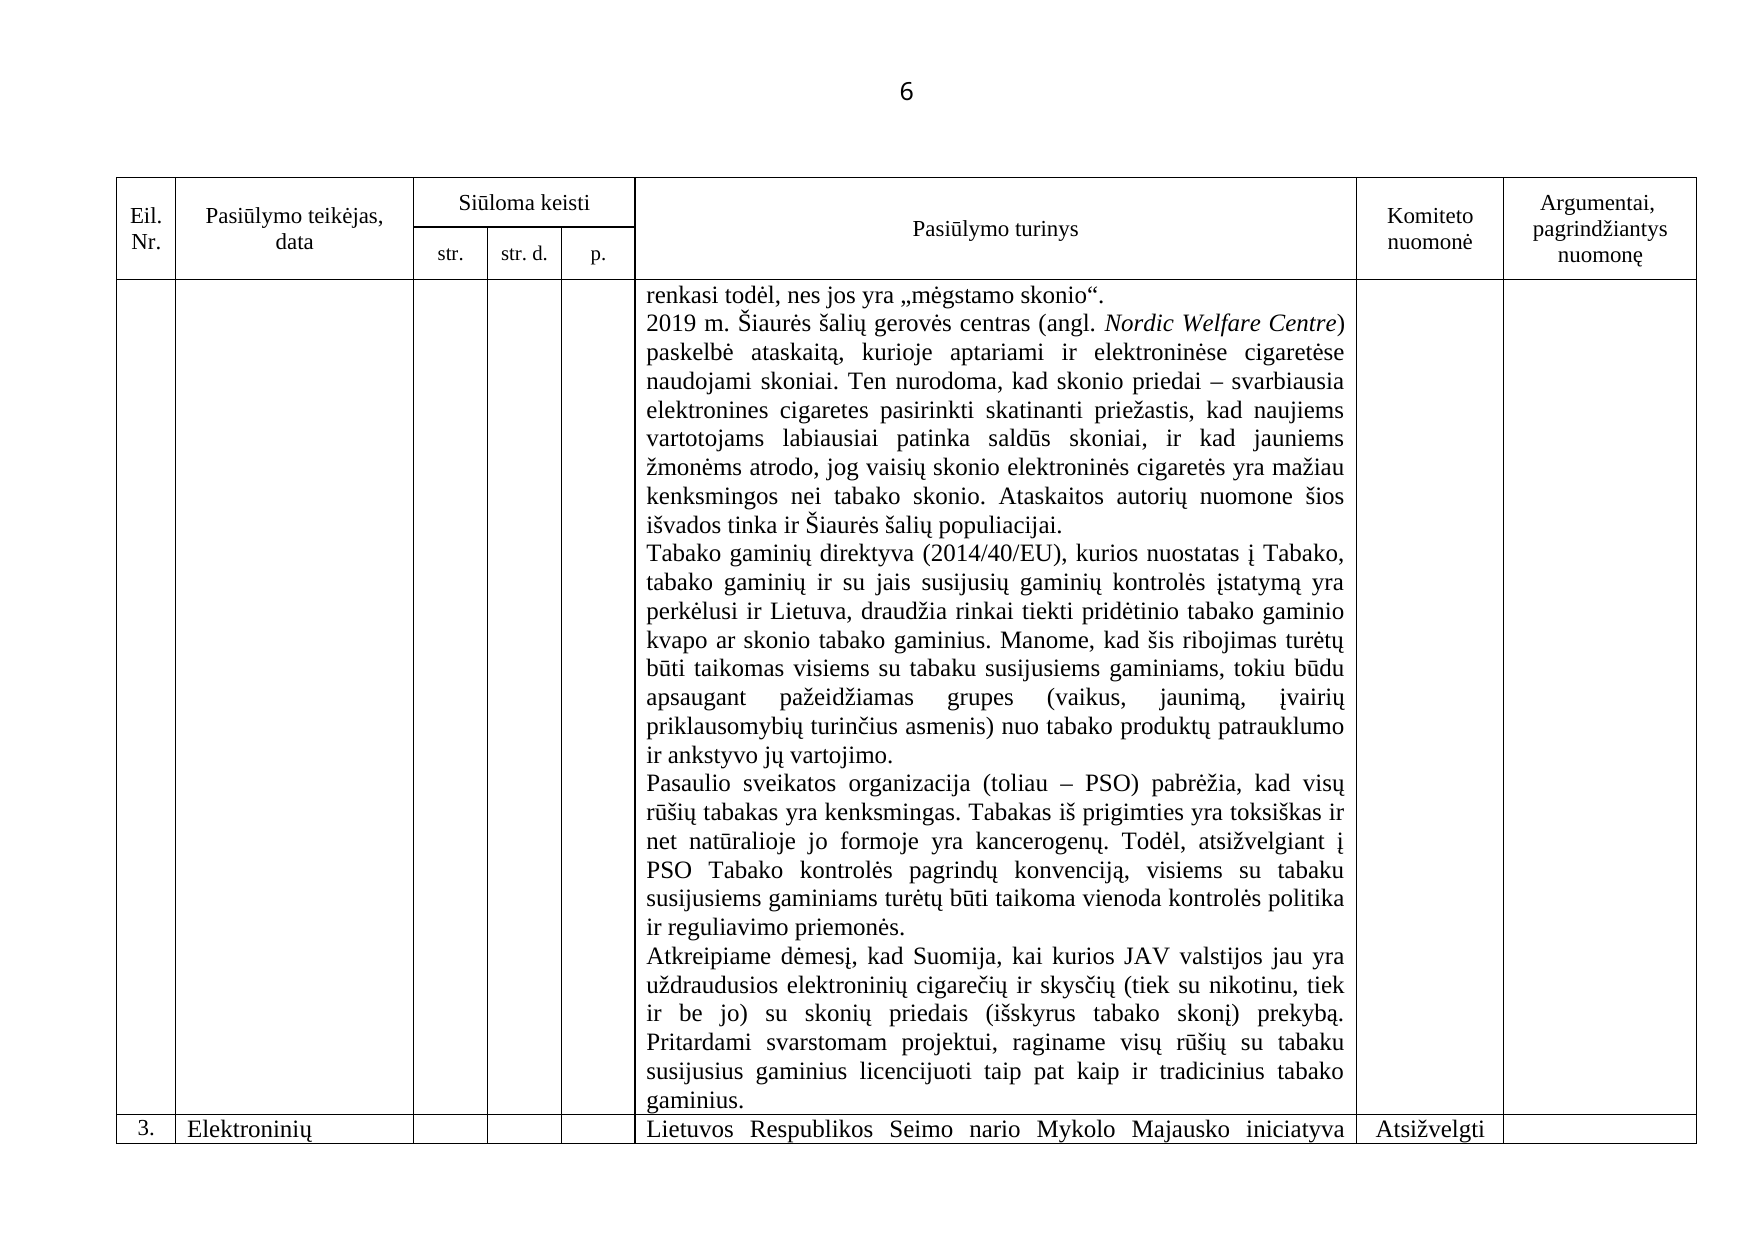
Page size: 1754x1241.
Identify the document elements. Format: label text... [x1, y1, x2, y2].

table_header Argumentai, pagrindžiantys nuomonę [1504, 178, 1696, 279]
table_cell str. d. [488, 228, 561, 279]
table_cell [488, 1115, 561, 1143]
table_cell [1504, 1115, 1696, 1143]
table_cell Atsižvelgti [1357, 1115, 1503, 1143]
table_header Eil. Nr. [117, 178, 175, 279]
table_cell p. [562, 228, 634, 279]
table_cell Elektroninių [176, 1115, 413, 1143]
table_cell [414, 280, 487, 1113]
table_cell [562, 280, 634, 1113]
table_cell [117, 280, 175, 1113]
table_cell [1504, 280, 1696, 1113]
table_cell [1357, 280, 1503, 1113]
table_cell [488, 280, 561, 1113]
table_header Pasiūlymo turinys [636, 178, 1356, 279]
table_cell [176, 280, 413, 1113]
table_header Komiteto nuomonė [1357, 178, 1503, 279]
table_cell [414, 1115, 487, 1143]
table_header Siūloma keisti [414, 178, 634, 226]
table_cell [562, 1115, 634, 1143]
table_cell str. [414, 228, 487, 279]
table_header Pasiūlymo teikėjas, data [176, 178, 413, 279]
table_cell renkasi todėl, nes jos yra „mėgstamo skonio“. 2019 m. Šiaurės šalių gerovės centras (angl. Nordic Welfare Centre) paskelbė ataskaitą, kurioje aptariami ir elektroninėse cigaretėse naudojami skoniai. Ten nurodoma, kad skonio priedai – svarbiausia elektronines cigaretes pasirinkti skatinanti priežastis, kad naujiems vartotojams labiausiai patinka saldūs skoniai, ir kad jauniems žmonėms atrodo, jog vaisių skonio elektroninės cigaretės yra mažiau kenksmingos nei tabako skonio. Ataskaitos autorių nuomone šios išvados tinka ir Šiaurės šalių populiacijai. Tabako gaminių direktyva (2014/40/EU), kurios nuostatas į Tabako, tabako gaminių ir su jais susijusių gaminių kontrolės įstatymą yra perkėlusi ir Lietuva, draudžia rinkai tiekti pridėtinio tabako gaminio kvapo ar skonio tabako gaminius. Manome, kad šis ribojimas turėtų būti taikomas visiems su tabaku susijusiems gaminiams, tokiu būdu apsaugant pažeidžiamas grupes (vaikus, jaunimą, įvairių priklausomybių turinčius asmenis) nuo tabako produktų patrauklumo ir ankstyvo jų vartojimo. Pasaulio sveikatos organizacija (toliau – PSO) pabrėžia, kad visų rūšių tabakas yra kenksmingas. Tabakas iš prigimties yra toksiškas ir net natūralioje jo formoje yra kancerogenų. Todėl, atsižvelgiant į PSO Tabako kontrolės pagrindų konvenciją, visiems su tabaku susijusiems gaminiams turėtų būti taikoma vienoda kontrolės politika ir reguliavimo priemonės. Atkreipiame dėmesį, kad Suomija, kai kurios JAV valstijos jau yra uždraudusios elektroninių cigarečių ir skysčių (tiek su nikotinu, tiek ir be jo) su skonių priedais (išskyrus tabako skonį) prekybą. Pritardami svarstomam projektui, raginame visų rūšių su tabaku susijusius gaminius licencijuoti taip pat kaip ir tradicinius tabako gaminius. [636, 280, 1356, 1113]
table_cell 3. [117, 1115, 175, 1143]
table_cell Lietuvos Respublikos Seimo nario Mykolo Majausko iniciatyva [636, 1115, 1356, 1143]
